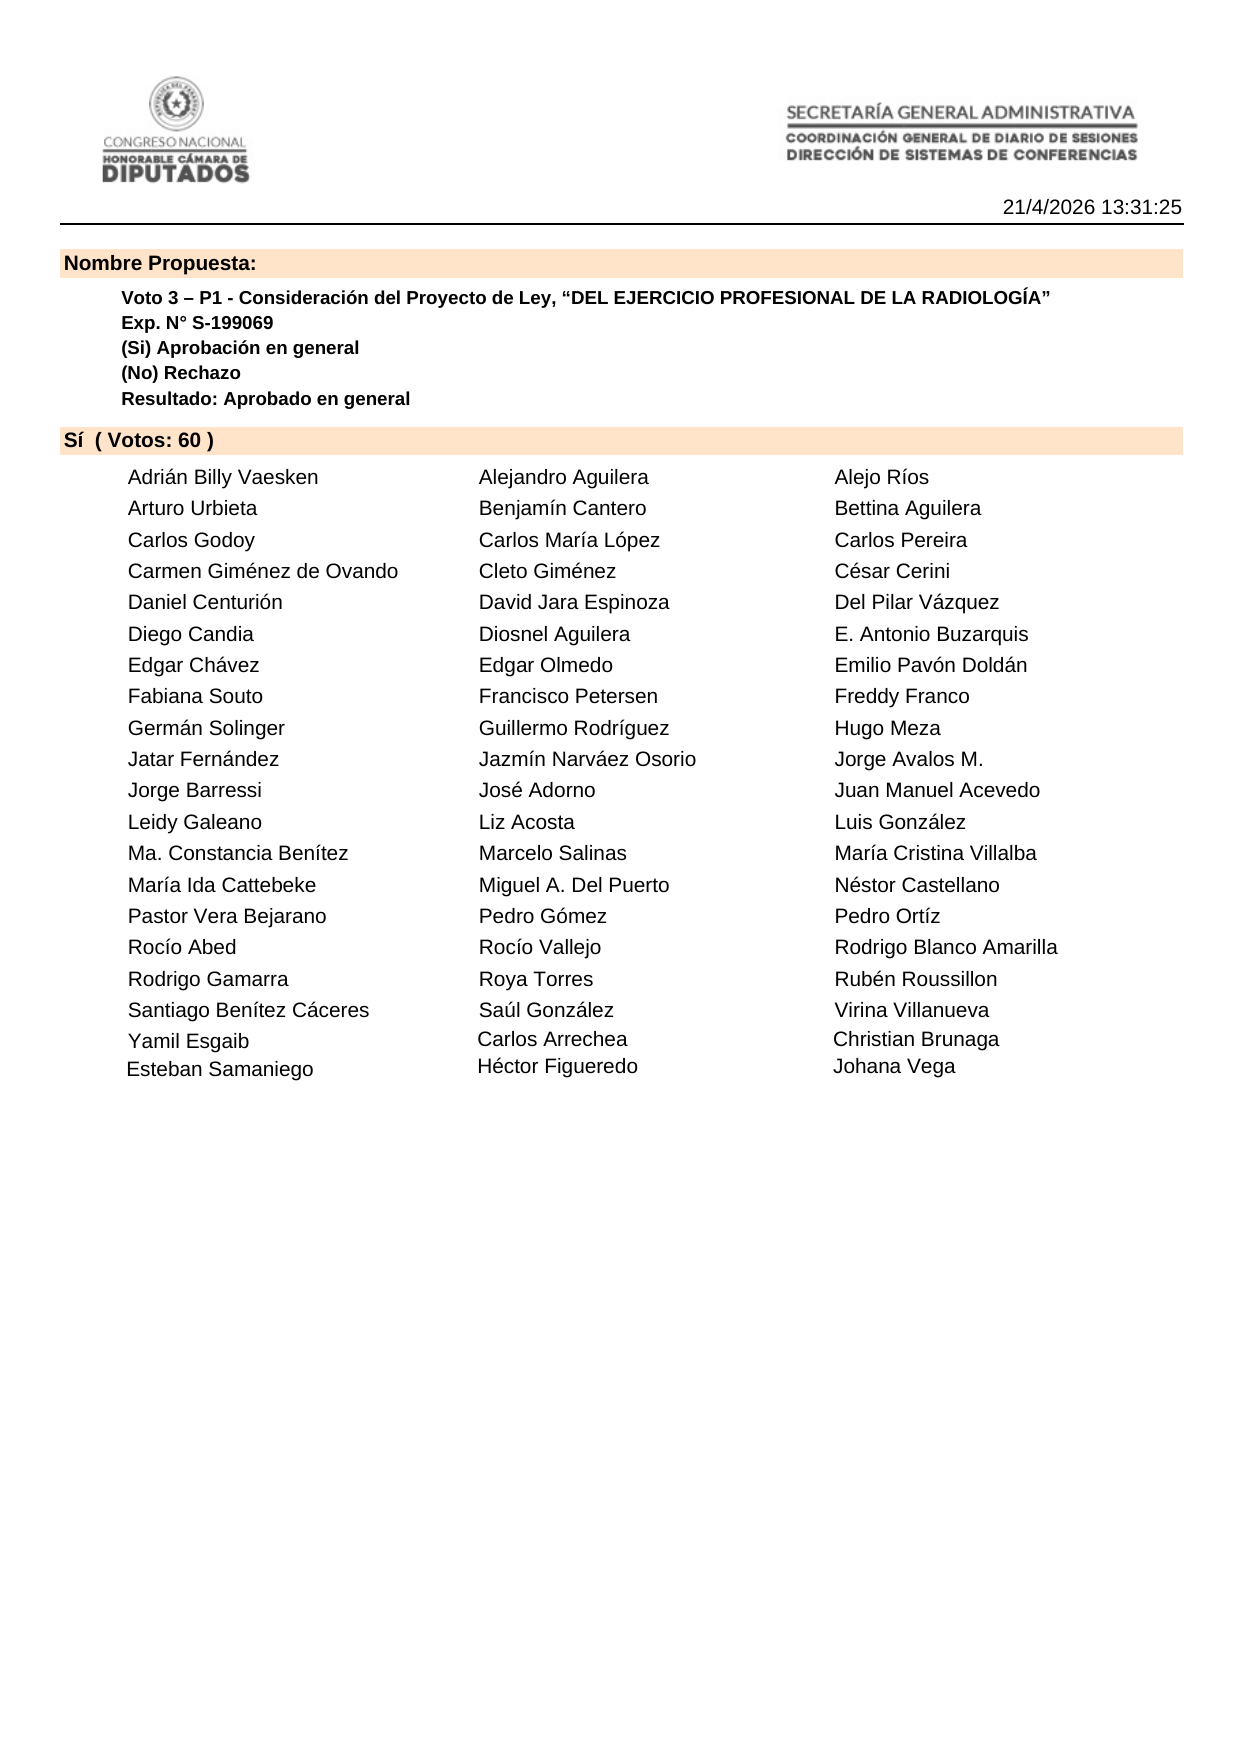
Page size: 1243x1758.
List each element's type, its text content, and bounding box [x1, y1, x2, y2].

table_cell Pedro Ortíz [831, 903, 1168, 931]
table_cell [1184, 746, 1189, 774]
table_cell Saúl González [476, 997, 815, 1025]
table_cell Jatar Fernández [125, 746, 462, 774]
table_cell Miguel A. Del Puerto [476, 871, 815, 900]
table_cell José Adorno [476, 777, 815, 806]
table_cell Carlos Godoy [125, 526, 462, 555]
table_cell Carmen Giménez de Ovando [125, 558, 462, 586]
table_cell Fabiana Souto [125, 683, 462, 712]
table_cell César Cerini [831, 558, 1168, 586]
table_cell Carlos María López [476, 526, 815, 555]
table_cell María Ida Cattebeke [125, 871, 462, 900]
table_cell Rodrigo Blanco Amarilla [831, 934, 1168, 962]
table_cell Edgar Chávez [125, 652, 462, 680]
table_cell [1184, 464, 1189, 492]
table_cell Ma. Constancia Benítez [125, 840, 462, 868]
table_cell [1184, 620, 1189, 649]
table_cell Rocío Abed [125, 934, 462, 962]
table_cell Virina Villanueva [831, 997, 1168, 1025]
table_cell Diosnel Aguilera [476, 620, 815, 649]
table_cell Arturo Urbieta [125, 495, 462, 523]
table_cell [1184, 997, 1189, 1025]
table_cell [1184, 840, 1189, 868]
table_cell Diego Candia [125, 620, 462, 649]
table_cell [1184, 427, 1189, 455]
table_cell Hugo Meza [831, 715, 1168, 743]
table_cell Juan Manuel Acevedo [831, 777, 1168, 806]
table_cell Pedro Gómez [476, 903, 815, 931]
table_cell E. Antonio Buzarquis [831, 620, 1168, 649]
table_cell Liz Acosta [476, 809, 815, 837]
table_cell Rodrigo Gamarra [125, 965, 462, 994]
table_cell Adrián Billy Vaesken [125, 464, 462, 492]
table_cell [60, 464, 124, 1081]
table_cell Leidy Galeano [125, 809, 462, 837]
table_cell Germán Solinger [125, 715, 462, 743]
table_cell [1178, 284, 1189, 427]
table_cell [1184, 652, 1189, 680]
table_cell [1184, 777, 1189, 806]
table_cell Néstor Castellano [831, 871, 1168, 900]
table_cell [1184, 228, 1189, 249]
table_cell [1184, 526, 1189, 555]
table_cell Pastor Vera Bejarano [125, 903, 462, 931]
table_cell [1184, 715, 1189, 743]
table_cell [815, 464, 831, 1081]
table_cell Emilio Pavón Doldán [831, 652, 1168, 680]
table_cell Cleto Giménez [476, 558, 815, 586]
table_cell Daniel Centurión [125, 589, 462, 618]
table_cell [1184, 965, 1189, 994]
table_cell Benjamín Cantero [476, 495, 815, 523]
table_cell Bettina Aguilera [831, 495, 1168, 523]
table_cell [462, 464, 476, 1081]
table_cell Freddy Franco [831, 683, 1168, 712]
table_cell María Cristina Villalba [831, 840, 1168, 868]
table_cell Roya Torres [476, 965, 815, 994]
table_cell Carlos Arrechea Héctor Figueredo [476, 1025, 815, 1081]
table_cell [1184, 455, 1189, 464]
table_header [1184, 189, 1189, 223]
table_cell Luis González [831, 809, 1168, 837]
table_cell [1184, 809, 1189, 837]
table_cell Alejo Ríos [831, 464, 1168, 492]
table_cell Nombre Propuesta: [60, 249, 1183, 278]
table_cell [60, 455, 1183, 464]
table_cell [1184, 558, 1189, 586]
table_cell [1184, 934, 1189, 962]
table_cell [1184, 249, 1189, 278]
table_cell Marcelo Salinas [476, 840, 815, 868]
table_cell [1184, 589, 1189, 618]
table_cell Santiago Benítez Cáceres [125, 997, 462, 1025]
table_cell [1184, 495, 1189, 523]
table_cell [60, 228, 1183, 249]
table_cell [60, 284, 118, 427]
table_cell Jorge Barressi [125, 777, 462, 806]
table_cell [1184, 683, 1189, 712]
table_cell [1184, 871, 1189, 900]
table_cell David Jara Espinoza [476, 589, 815, 618]
table_cell Esteban Samaniego [125, 1057, 462, 1081]
table_cell Del Pilar Vázquez [831, 589, 1168, 618]
table_cell [1184, 1057, 1189, 1081]
table_cell Carlos Pereira [831, 526, 1168, 555]
table_cell Rubén Roussillon [831, 965, 1168, 994]
table_cell Guillermo Rodríguez [476, 715, 815, 743]
table_cell [118, 410, 1178, 427]
table_cell Yamil Esgaib [125, 1028, 462, 1057]
table_cell Rocío Vallejo [476, 934, 815, 962]
table_cell Voto 3 – P1 - Consideración del Proyecto de Ley, “DEL EJERCICIO PROFESIONAL DE LA RADIOLOGÍA” Exp. N° S-199069 (Si) Aprobación en general (No) Rechazo Resultado: Aprobado en general [118, 284, 1178, 409]
table_header [60, 189, 649, 223]
table_cell Jazmín Narváez Osorio [476, 746, 815, 774]
table_cell Jorge Avalos M. [831, 746, 1168, 774]
table_cell Edgar Olmedo [476, 652, 815, 680]
table_header 21/4/2026 13:31:25 [649, 189, 1183, 223]
table_cell Sí ( Votos: 60 ) [60, 427, 1183, 455]
table_cell Francisco Petersen [476, 683, 815, 712]
table_cell [1184, 903, 1189, 931]
table_cell [1184, 1028, 1189, 1057]
table_cell Christian Brunaga Johana Vega [831, 1025, 1168, 1081]
table_cell [60, 278, 1183, 283]
table_cell [1168, 464, 1183, 1081]
table_cell Alejandro Aguilera [476, 464, 815, 492]
